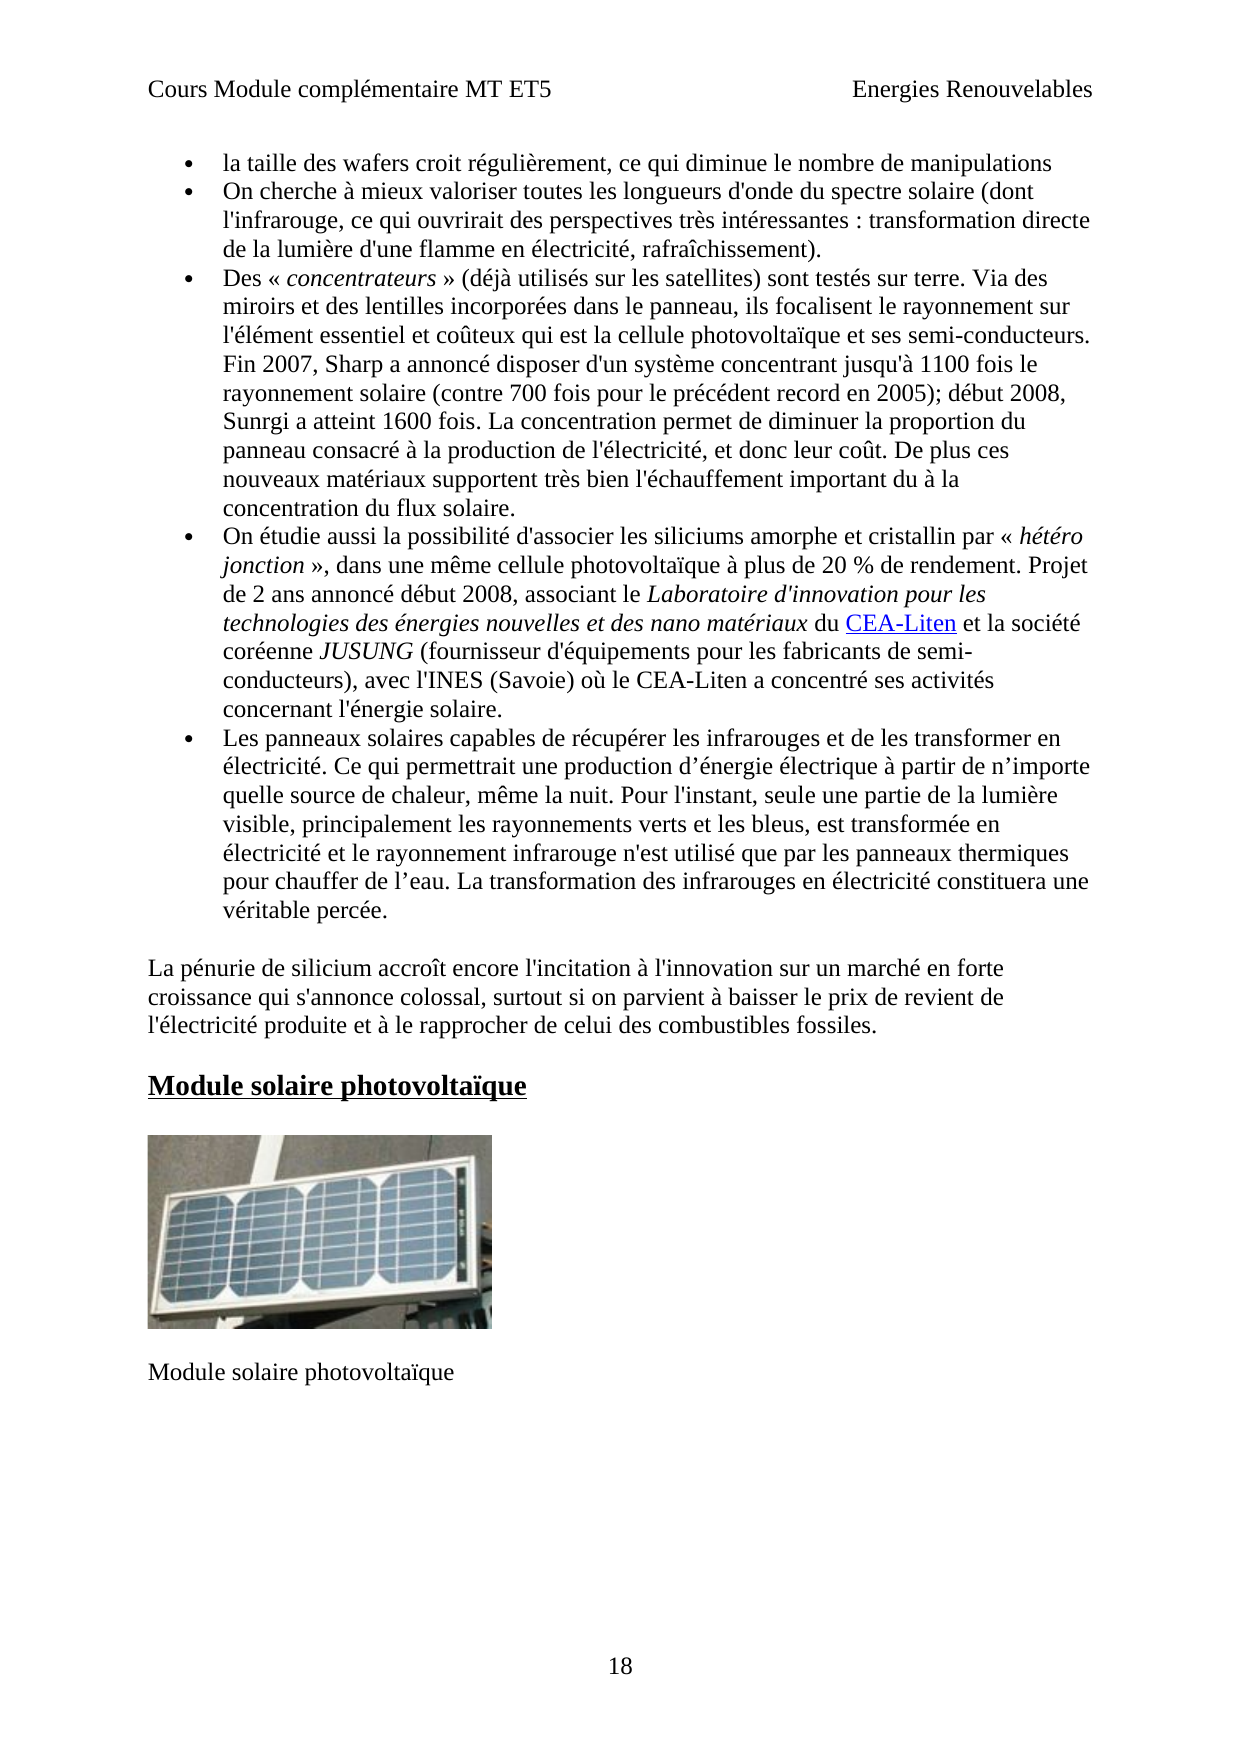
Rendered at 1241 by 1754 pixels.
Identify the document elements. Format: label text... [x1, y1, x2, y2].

picture [147, 1135, 492, 1329]
text Module solaire photovoltaïque [148, 1357, 1093, 1386]
text La pénurie de silicium accroît encore l'incitation à l'innovation sur un marché en forte croissance qui s'annonce colossal, surtout si on parvient à baisser le prix de revient de l'électricité produite et à le rapprocher de celui des combustibles fossiles. [148, 953, 1093, 1039]
list la taille des wafers croit régulièrement, ce qui diminue le nombre de manipulations [185, 148, 1093, 176]
list Des « concentrateurs » (déjà utilisés sur les satellites) sont testés sur terre. Via des miroirs et des lentilles incorporées dans le panneau, ils focalisent le rayonnement sur l'élément essentiel et coûteux qui est la cellule photovoltaïque et ses semi-conducteurs. Fin 2007, Sharp a annoncé disposer d'un système concentrant jusqu'à 1100 fois le rayonnement solaire (contre 700 fois pour le précédent record en 2005); début 2008, Sunrgi a atteint 1600 fois. La concentration permet de diminuer la proportion du panneau consacré à la production de l'électricité, et donc leur coût. De plus ces nouveaux matériaux supportent très bien l'échauffement important du à la concentration du flux solaire[]. [185, 263, 1093, 521]
list On étudie aussi la possibilité d'associer les siliciums amorphe et cristallin par « hétéro jonction », dans une même cellule photovoltaïque à plus de 20 % de rendement. Projet de 2 ans annoncé début 2008, associant le Laboratoire d'innovation pour les technologies des énergies nouvelles et des nano matériaux du CEA-Liten et la société coréenne JUSUNG (fournisseur d'équipements pour les fabricants de semi-conducteurs), avec l'INES (Savoie) où le CEA-Liten a concentré ses activités concernant l'énergie solaire. [185, 521, 1093, 723]
list Les panneaux solaires capables de récupérer les infrarouges et de les transformer en électricité. Ce qui permettrait une production d’énergie électrique à partir de n’importe quelle source de chaleur, même la nuit. Pour l'instant, seule une partie de la lumière visible, principalement les rayonnements verts et les bleus, est transformée en électricité et le rayonnement infrarouge n'est utilisé que par les panneaux thermiques pour chauffer de l’eau. La transformation des infrarouges en électricité constituera une véritable percée. [185, 723, 1093, 924]
subtitle Module solaire photovoltaïque [148, 1068, 1093, 1102]
list On cherche à mieux valoriser toutes les longueurs d'onde du spectre solaire (dont l'infrarouge, ce qui ouvrirait des perspectives très intéressantes : transformation directe de la lumière d'une flamme en électricité, rafraîchissement). [185, 176, 1093, 263]
